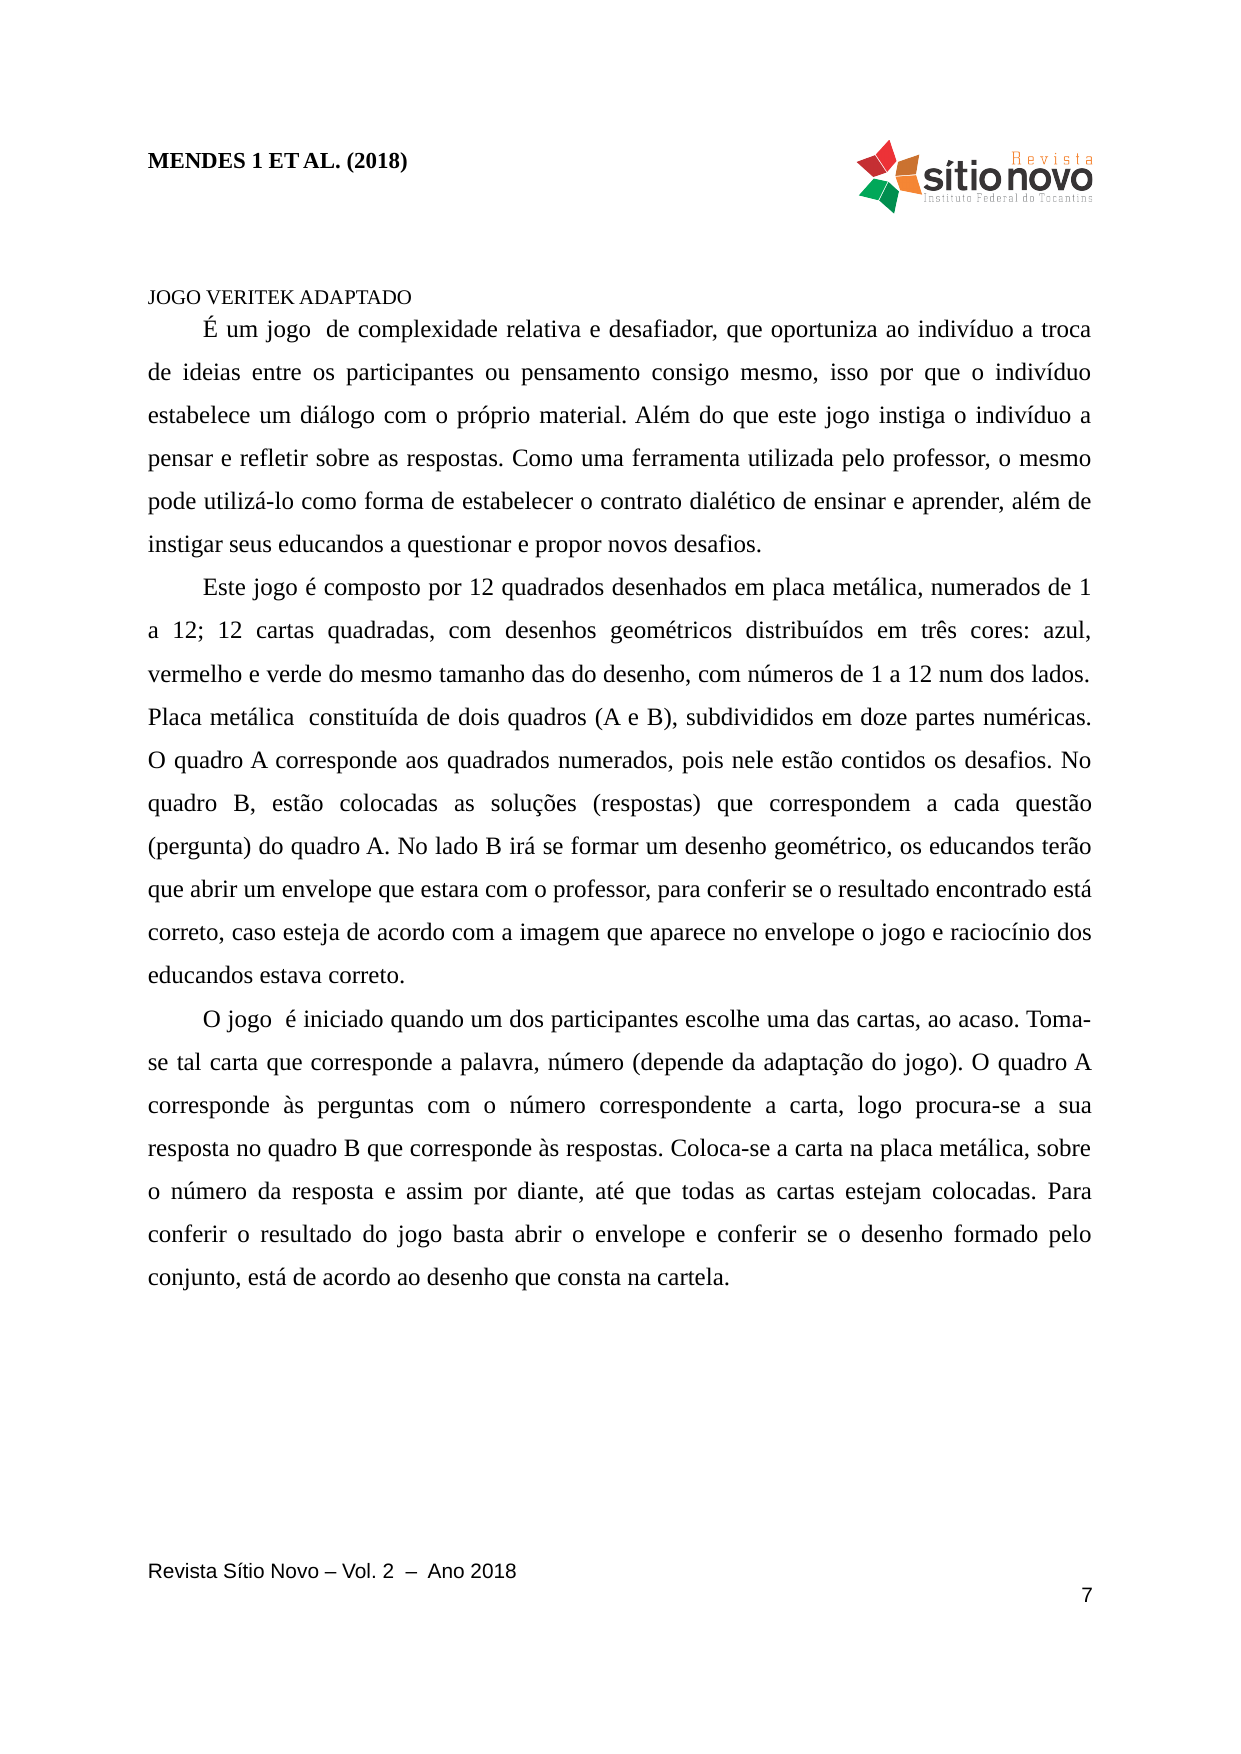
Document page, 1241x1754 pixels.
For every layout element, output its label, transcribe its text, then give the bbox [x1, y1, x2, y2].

text O jogo é iniciado quando um dos participantes escolhe uma das cartas, ao acaso. Toma-se tal carta que corresponde a palavra, número (depende da adaptação do jogo). O quadro A corresponde às perguntas com o número correspondente a carta, logo procura-se a sua resposta no quadro B que corresponde às respostas. Coloca-se a carta na placa metálica, sobre o número da resposta e assim por diante, até que todas as cartas estejam colocadas. Para conferir o resultado do jogo basta abrir o envelope e conferir se o desenho formado pelo conjunto, está de acordo ao desenho que consta na cartela. [148, 1004, 1093, 1291]
text JOGO VERITEK ADAPTADO [148, 285, 1093, 309]
text É um jogo de complexidade relativa e desafiador, que oportuniza ao indivíduo a troca de ideias entre os participantes ou pensamento consigo mesmo, isso por que o indivíduo estabelece um diálogo com o próprio material. Além do que este jogo instiga o indivíduo a pensar e refletir sobre as respostas. Como uma ferramenta utilizada pelo professor, o mesmo pode utilizá-lo como forma de estabelecer o contrato dialético de ensinar e aprender, além de instigar seus educandos a questionar e propor novos desafios. [148, 314, 1093, 558]
picture [856, 140, 1093, 214]
text Este jogo é composto por 12 quadrados desenhados em placa metálica, numerados de 1 a 12; 12 cartas quadradas, com desenhos geométricos distribuídos em três cores: azul, vermelho e verde do mesmo tamanho das do desenho, com números de 1 a 12 num dos lados. Placa metálica constituída de dois quadros (A e B), subdivididos em doze partes numéricas. O quadro A corresponde aos quadrados numerados, pois nele estão contidos os desafios. No quadro B, estão colocadas as soluções (respostas) que correspondem a cada questão (pergunta) do quadro A. No lado B irá se formar um desenho geométrico, os educandos terão que abrir um envelope que estara com o professor, para conferir se o resultado encontrado está correto, caso esteja de acordo com a imagem que aparece no envelope o jogo e raciocínio dos educandos estava correto. [148, 572, 1093, 989]
